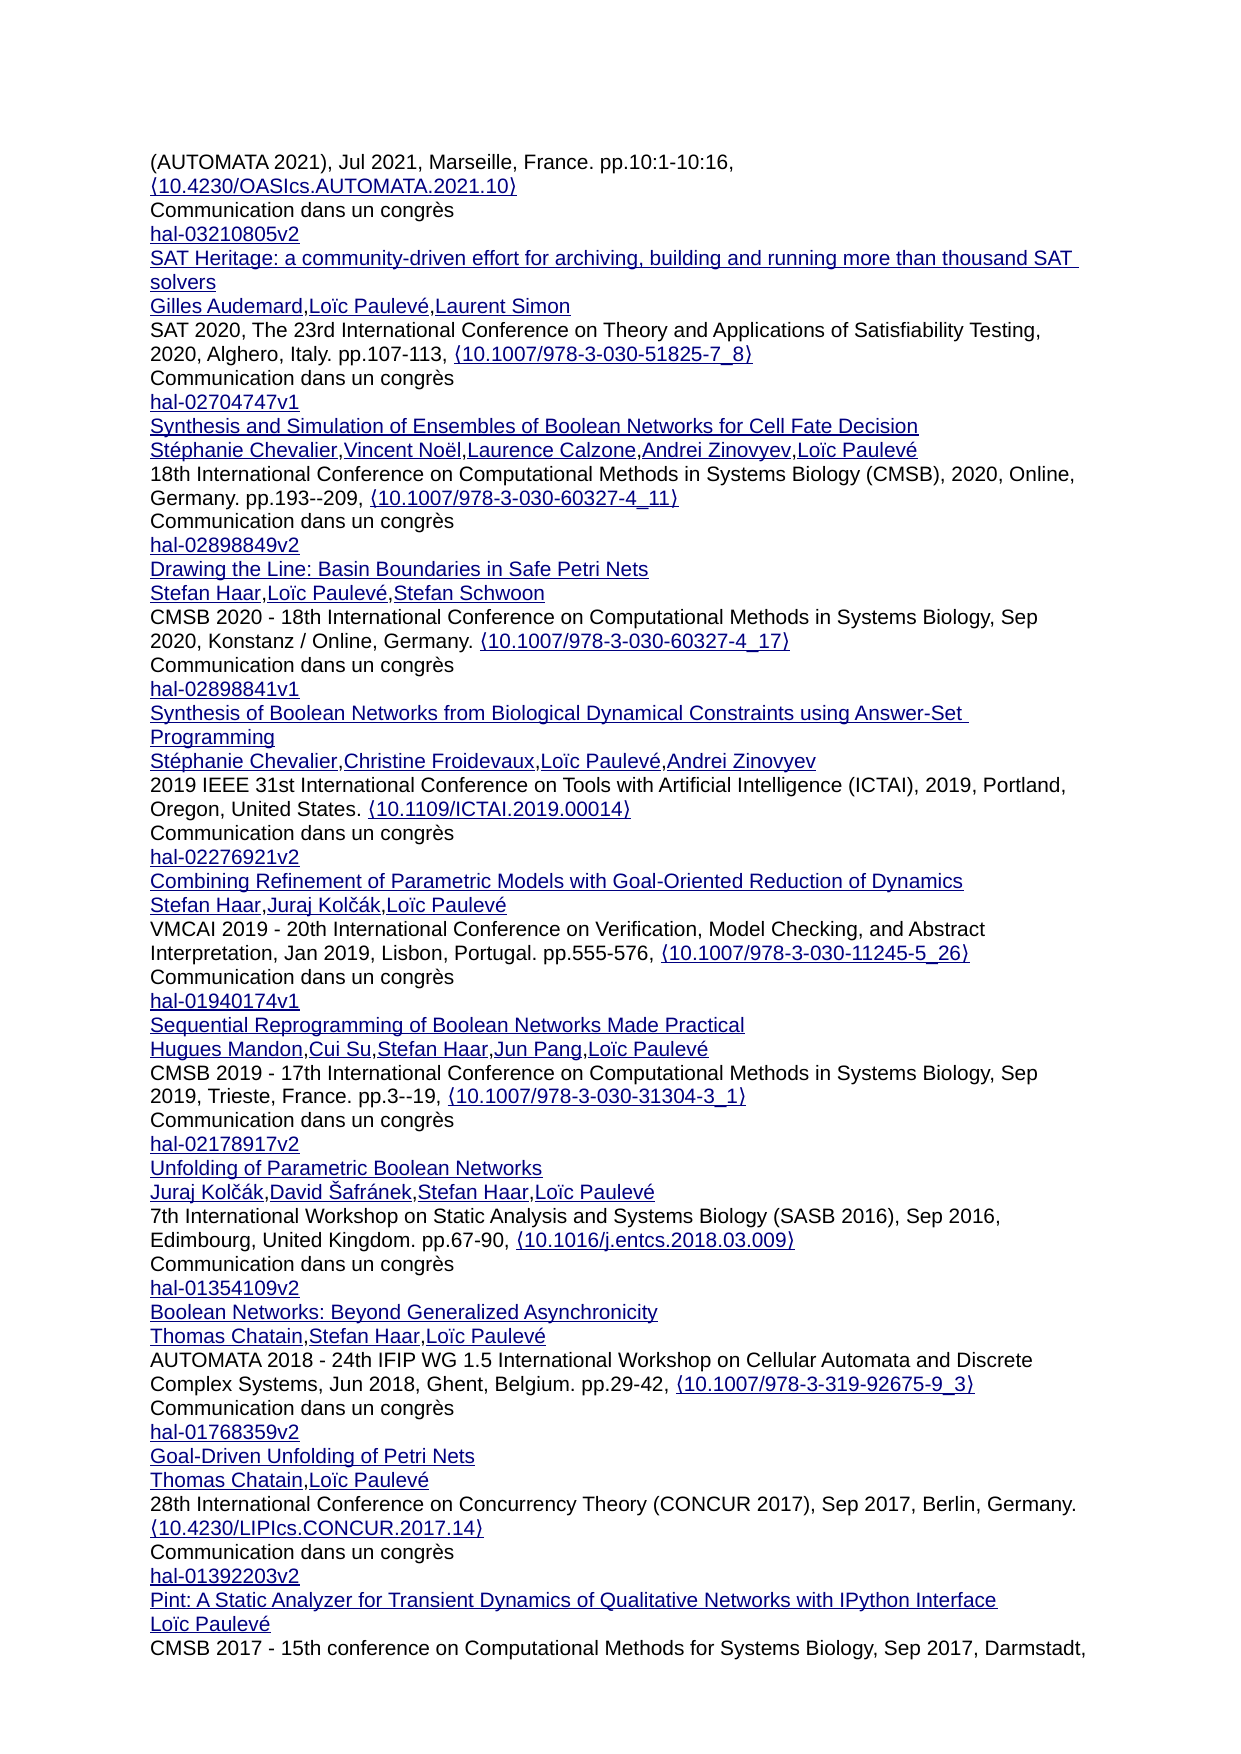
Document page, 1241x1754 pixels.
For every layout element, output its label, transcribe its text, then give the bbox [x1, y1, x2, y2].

table_cell Synthesis of Boolean Networks from Biological Dynamical Constraints using Answer-Set Programming Stéphanie Chevalier,Christine Froidevaux,Loïc Paulevé,Andrei Zinovyev 2019 IEEE 31st International Conference on Tools with Artificial Intelligence (ICTAI), 2019, Portland, Oregon, United States. ⟨10.1109/ICTAI.2019.00014⟩ Communication dans un congrès hal-02276921v2 [150, 701, 1090, 869]
table_cell Synthesis and Simulation of Ensembles of Boolean Networks for Cell Fate Decision Stéphanie Chevalier,Vincent Noël,Laurence Calzone,Andrei Zinovyev,Loïc Paulevé 18th International Conference on Computational Methods in Systems Biology (CMSB), 2020, Online, Germany. pp.193--209, ⟨10.1007/978-3-030-60327-4_11⟩ Communication dans un congrès hal-02898849v2 [150, 414, 1090, 557]
table_cell Goal-Driven Unfolding of Petri Nets Thomas Chatain,Loïc Paulevé 28th International Conference on Concurrency Theory (CONCUR 2017), Sep 2017, Berlin, Germany. ⟨10.4230/LIPIcs.CONCUR.2017.14⟩ Communication dans un congrès hal-01392203v2 [150, 1444, 1090, 1587]
table_cell Unfolding of Parametric Boolean Networks Juraj Kolčák,David Šafránek,Stefan Haar,Loïc Paulevé 7th International Workshop on Static Analysis and Systems Biology (SASB 2016), Sep 2016, Edimbourg, United Kingdom. pp.67-90, ⟨10.1016/j.entcs.2018.03.009⟩ Communication dans un congrès hal-01354109v2 [150, 1156, 1090, 1300]
table_cell Sequential Reprogramming of Boolean Networks Made Practical Hugues Mandon,Cui Su,Stefan Haar,Jun Pang,Loïc Paulevé CMSB 2019 - 17th International Conference on Computational Methods in Systems Biology, Sep 2019, Trieste, France. pp.3--19, ⟨10.1007/978-3-030-31304-3_1⟩ Communication dans un congrès hal-02178917v2 [150, 1013, 1090, 1156]
table_cell SAT Heritage: a community-driven effort for archiving, building and running more than thousand SAT solvers Gilles Audemard,Loïc Paulevé,Laurent Simon SAT 2020, The 23rd International Conference on Theory and Applications of Satisfiability Testing, 2020, Alghero, Italy. pp.107-113, ⟨10.1007/978-3-030-51825-7_8⟩ Communication dans un congrès hal-02704747v1 [150, 246, 1090, 413]
table_cell (AUTOMATA 2021), Jul 2021, Marseille, France. pp.10:1-10:16, ⟨10.4230/OASIcs.AUTOMATA.2021.10⟩ Communication dans un congrès hal-03210805v2 [150, 150, 1090, 246]
table_cell Drawing the Line: Basin Boundaries in Safe Petri Nets Stefan Haar,Loïc Paulevé,Stefan Schwoon CMSB 2020 - 18th International Conference on Computational Methods in Systems Biology, Sep 2020, Konstanz / Online, Germany. ⟨10.1007/978-3-030-60327-4_17⟩ Communication dans un congrès hal-02898841v1 [150, 557, 1090, 701]
table_cell Pint: A Static Analyzer for Transient Dynamics of Qualitative Networks with IPython Interface Loïc Paulevé CMSB 2017 - 15th conference on Computational Methods for Systems Biology, Sep 2017, Darmstadt, [150, 1588, 1090, 1659]
table_cell Combining Refinement of Parametric Models with Goal-Oriented Reduction of Dynamics Stefan Haar,Juraj Kolčák,Loïc Paulevé VMCAI 2019 - 20th International Conference on Verification, Model Checking, and Abstract Interpretation, Jan 2019, Lisbon, Portugal. pp.555-576, ⟨10.1007/978-3-030-11245-5_26⟩ Communication dans un congrès hal-01940174v1 [150, 869, 1090, 1012]
table_cell Boolean Networks: Beyond Generalized Asynchronicity Thomas Chatain,Stefan Haar,Loïc Paulevé AUTOMATA 2018 - 24th IFIP WG 1.5 International Workshop on Cellular Automata and Discrete Complex Systems, Jun 2018, Ghent, Belgium. pp.29-42, ⟨10.1007/978-3-319-92675-9_3⟩ Communication dans un congrès hal-01768359v2 [150, 1300, 1090, 1444]
